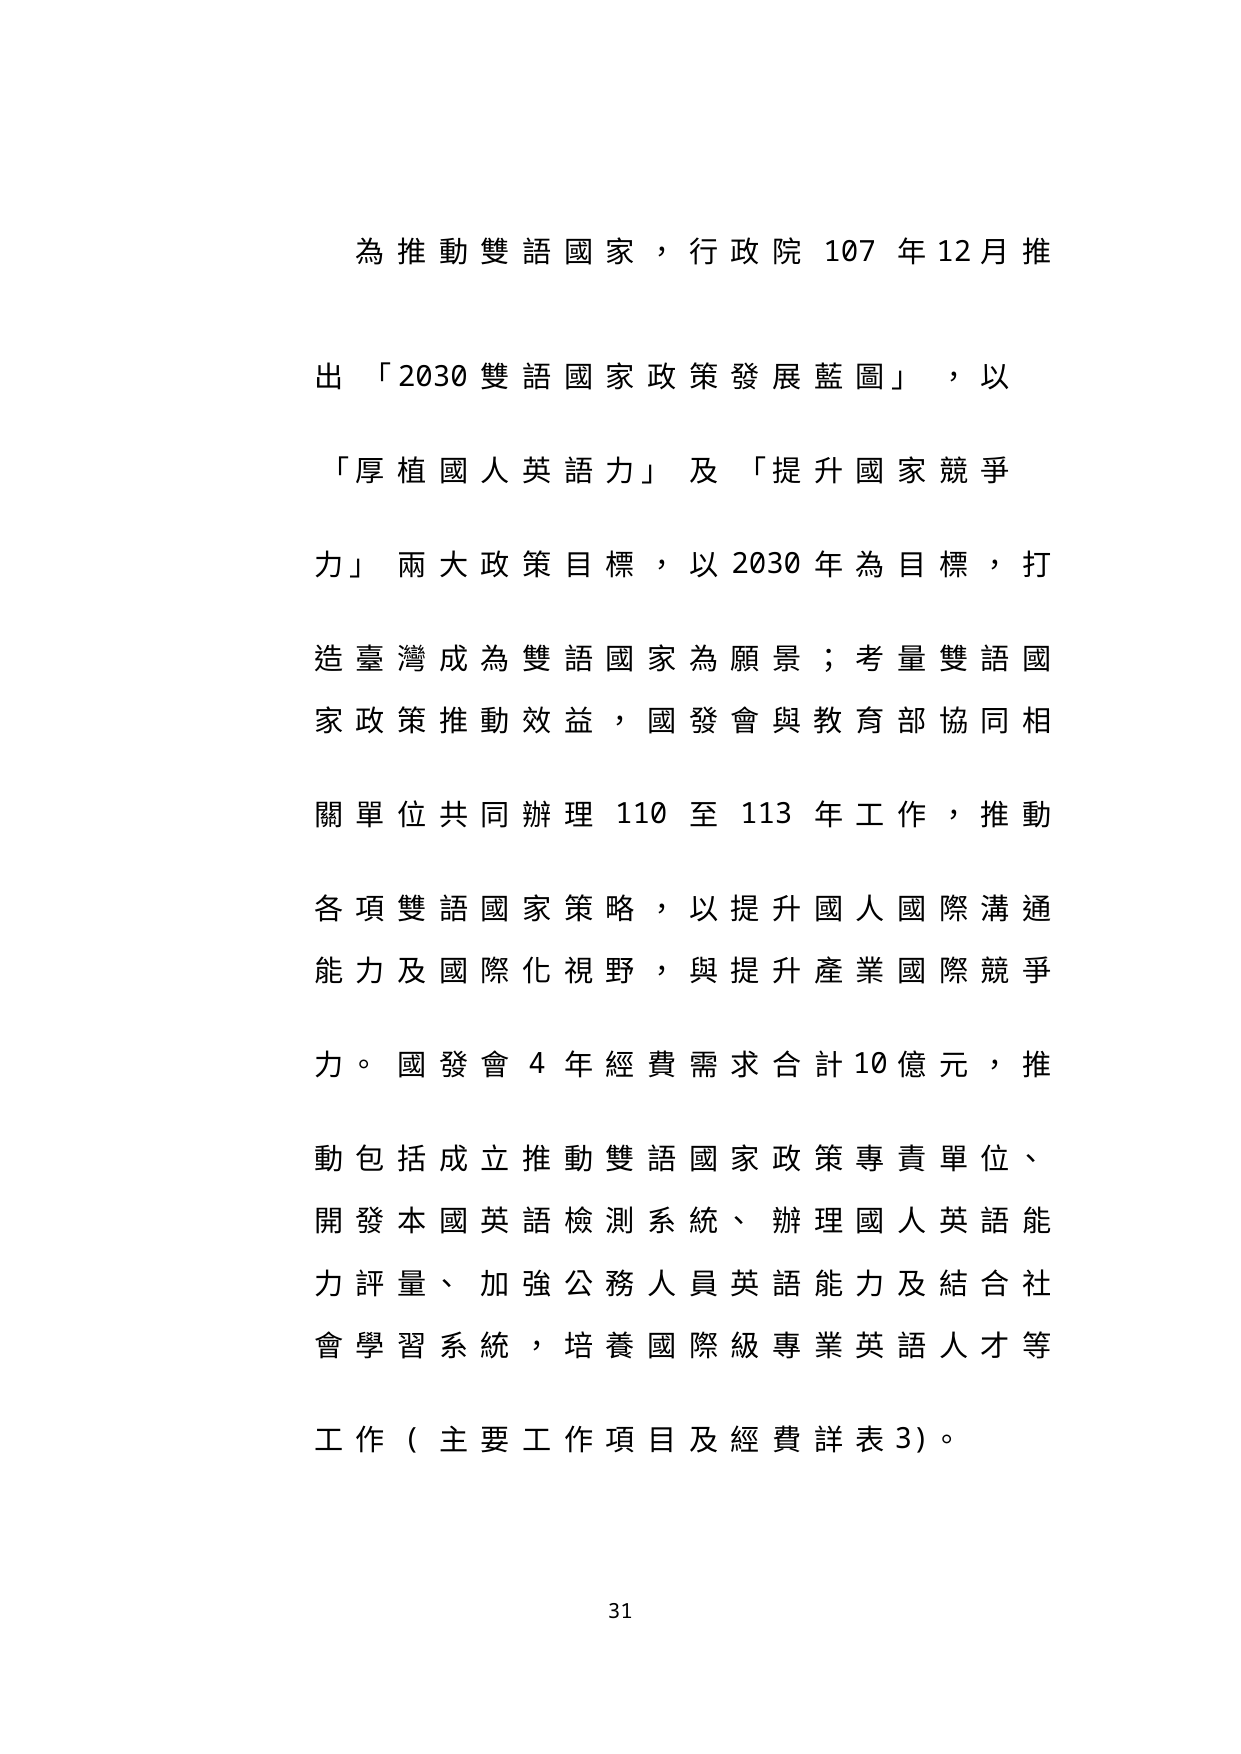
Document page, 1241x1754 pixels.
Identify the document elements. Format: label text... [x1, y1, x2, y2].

text 為推動雙語國家，行政院107年12月推出「2030雙語國家政策發展藍圖」，以「厚植國人英語力」及「提升國家競爭力」兩大政策目標，以2030年為目標，打造臺灣成為雙語國家為願景；考量雙語國家政策推動效益，國發會與教育部協同相關單位共同辦理110至113年工作，推動各項雙語國家策略，以提升國人國際溝通能力及國際化視野，與提升產業國際競爭力。國發會4年經費需求合計10億元，推動包括成立推動雙語國家政策專責單位、開發本國英語檢測系統、辦理國人英語能力評量、加強公務人員英語能力及結合社會學習系統，培養國際級專業英語人才等工作(主要工作項目及經費詳表3)。 [271, 177, 1058, 1490]
